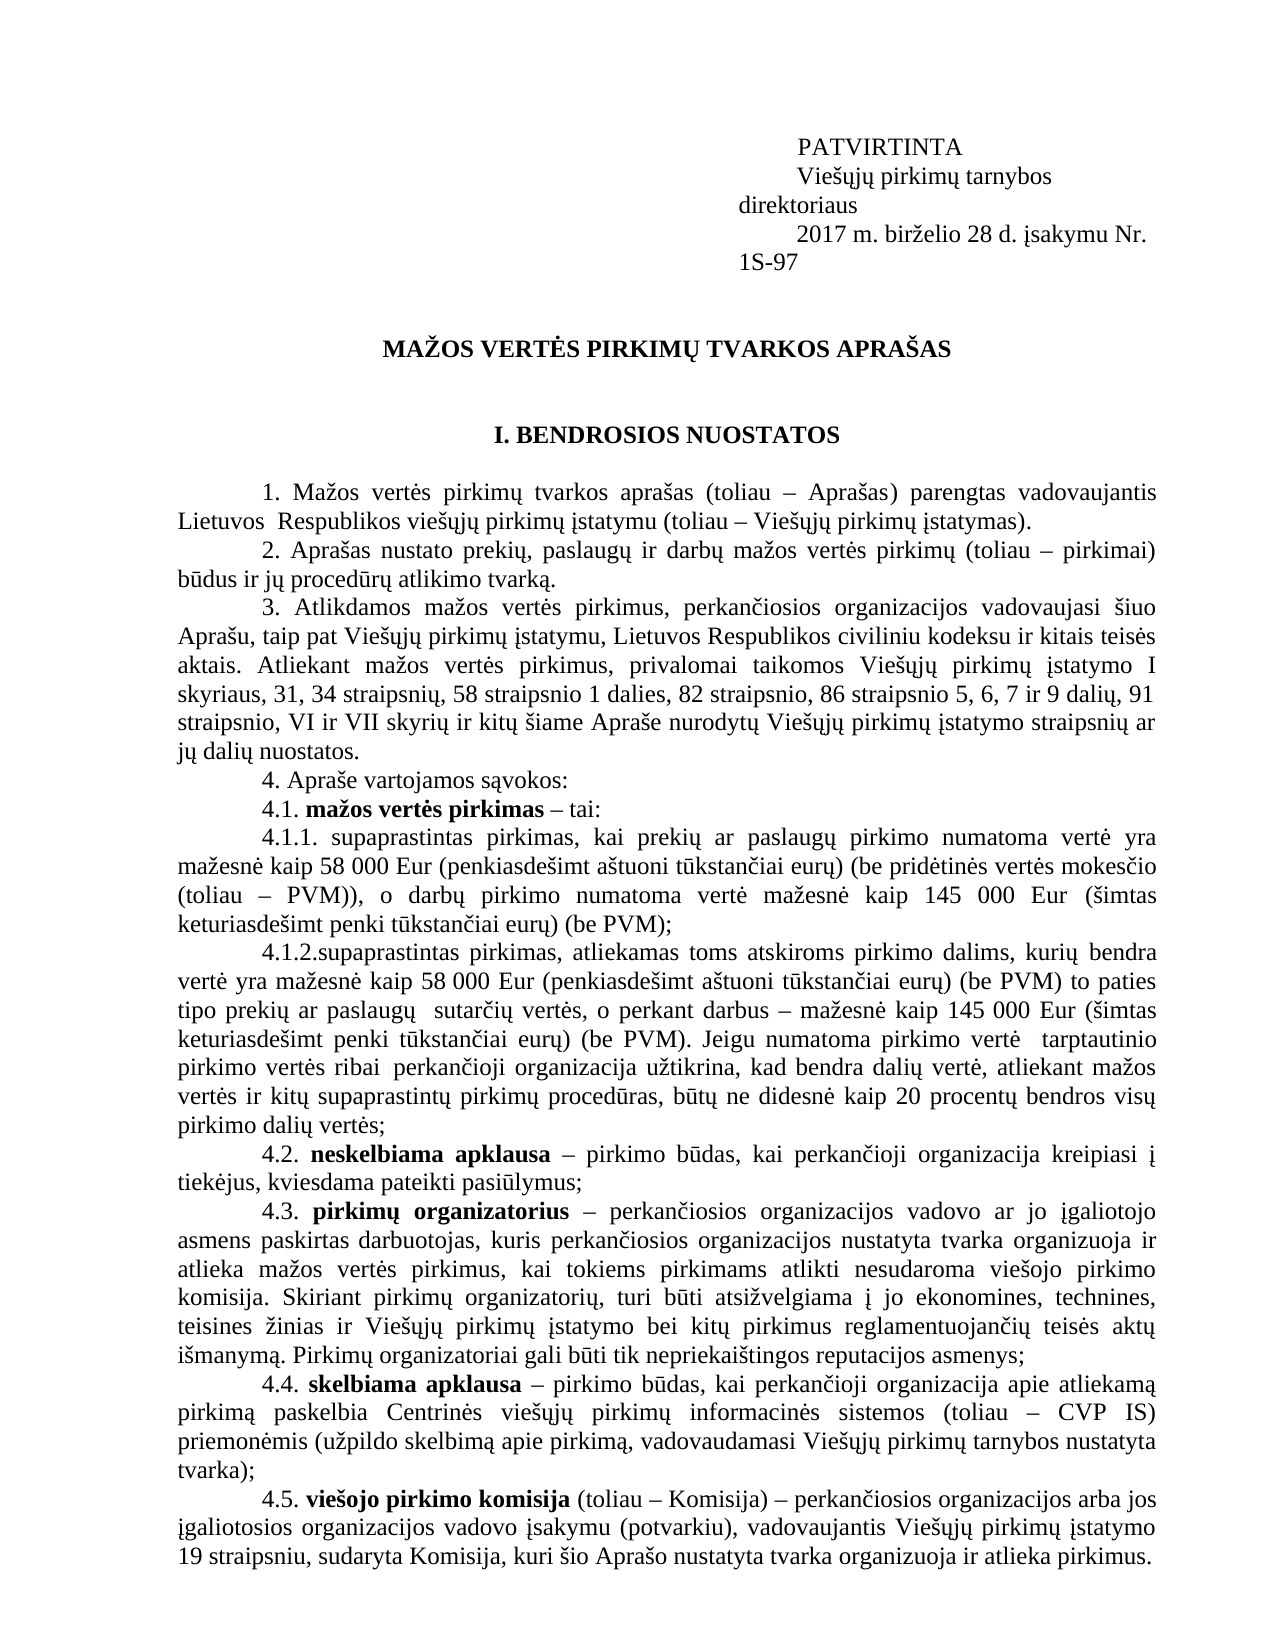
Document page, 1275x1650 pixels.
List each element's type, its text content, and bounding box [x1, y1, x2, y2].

text 4.1.1. supaprastintas pirkimas, kai prekių ar paslaugų pirkimo numatoma vertė yra mažesnė kaip 58 000 Eur (penkiasdešimt aštuoni tūkstančiai eurų) (be pridėtinės vertės mokesčio (toliau – PVM)), o darbų pirkimo numatoma vertė mažesnė kaip 145 000 Eur (šimtas keturiasdešimt penki tūkstančiai eurų) (be PVM); [177, 822, 1157, 937]
text Viešųjų pirkimų tarnybos direktoriaus [738, 161, 1157, 219]
text I. BENDROSIOS NUOSTATOS [177, 420, 1157, 449]
text 1. Mažos vertės pirkimų tvarkos aprašas (toliau – Aprašas) parengtas vadovaujantis Lietuvos Respublikos viešųjų pirkimų įstatymu (toliau – Viešųjų pirkimų įstatymas). [177, 477, 1157, 535]
text 2017 m. birželio 28 d. įsakymu Nr. 1S-97 [738, 219, 1157, 276]
text 4. Apraše vartojamos sąvokos: [177, 765, 1157, 794]
text 3. Atlikdamos mažos vertės pirkimus, perkančiosios organizacijos vadovaujasi šiuo Aprašu, taip pat Viešųjų pirkimų įstatymu, Lietuvos Respublikos civiliniu kodeksu ir kitais teisės aktais. Atliekant mažos vertės pirkimus, privalomai taikomos Viešųjų pirkimų įstatymo I skyriaus, 31, 34 straipsnių, 58 straipsnio 1 dalies, 82 straipsnio, 86 straipsnio 5, 6, 7 ir 9 dalių, 91 straipsnio, VI ir VII skyrių ir kitų šiame Apraše nurodytų Viešųjų pirkimų įstatymo straipsnių ar jų dalių nuostatos. [177, 592, 1157, 765]
text 4.1.2.supaprastintas pirkimas, atliekamas toms atskiroms pirkimo dalims, kurių bendra vertė yra mažesnė kaip 58 000 Eur (penkiasdešimt aštuoni tūkstančiai eurų) (be PVM) to paties tipo prekių ar paslaugų sutarčių vertės, o perkant darbus – mažesnė kaip 145 000 Eur (šimtas keturiasdešimt penki tūkstančiai eurų) (be PVM). Jeigu numatoma pirkimo vertė yra lygi tarptautinio pirkimo vertės ribai arba ją viršija, perkančioji organizacija užtikrina, kad bendra dalių vertė, atliekant mažos vertės ir kitų supaprastintų pirkimų procedūras, būtų ne didesnė kaip 20 procentų bendros visų pirkimo dalių vertės; [177, 937, 1157, 1139]
text 4.5. viešojo pirkimo komisija (toliau – Komisija) – perkančiosios organizacijos arba jos įgaliotosios organizacijos vadovo įsakymu (potvarkiu), vadovaujantis Viešųjų pirkimų įstatymo 19 straipsniu, sudaryta Komisija, kuri šio Aprašo nustatyta tvarka organizuoja ir atlieka pirkimus. [177, 1484, 1157, 1570]
text 2. Aprašas nustato prekių, paslaugų ir darbų mažos vertės pirkimų (toliau – pirkimai) būdus ir jų procedūrų atlikimo tvarką. [177, 535, 1157, 592]
text MAŽOS VERTĖS PIRKIMŲ Tvarkos aprašas [177, 334, 1157, 362]
text PATVIRTINTA [177, 132, 1157, 161]
text 4.1. mažos vertės pirkimas – tai: [177, 794, 1157, 822]
text 4.2. neskelbiama apklausa – pirkimo būdas, kai perkančioji organizacija kreipiasi į tiekėjus, kviesdama pateikti pasiūlymus; [177, 1139, 1157, 1196]
text 4.4. skelbiama apklausa – pirkimo būdas, kai perkančioji organizacija apie atliekamą pirkimą paskelbia Centrinės viešųjų pirkimų informacinės sistemos (toliau – CVP IS) priemonėmis (užpildo skelbimą apie pirkimą, vadovaudamasi Viešųjų pirkimų tarnybos nustatyta tvarka); [177, 1369, 1157, 1484]
text 4.3. pirkimų organizatorius – perkančiosios organizacijos vadovo ar jo įgaliotojo asmens paskirtas darbuotojas, kuris perkančiosios organizacijos nustatyta tvarka organizuoja ir atlieka mažos vertės pirkimus, kai tokiems pirkimams atlikti nesudaroma viešojo pirkimo komisija. Skiriant pirkimų organizatorių, turi būti atsižvelgiama į jo ekonomines, technines, teisines žinias ir Viešųjų pirkimų įstatymo bei kitų pirkimus reglamentuojančių teisės aktų išmanymą. Pirkimų organizatoriai gali būti tik nepriekaištingos reputacijos asmenys; [177, 1196, 1157, 1369]
